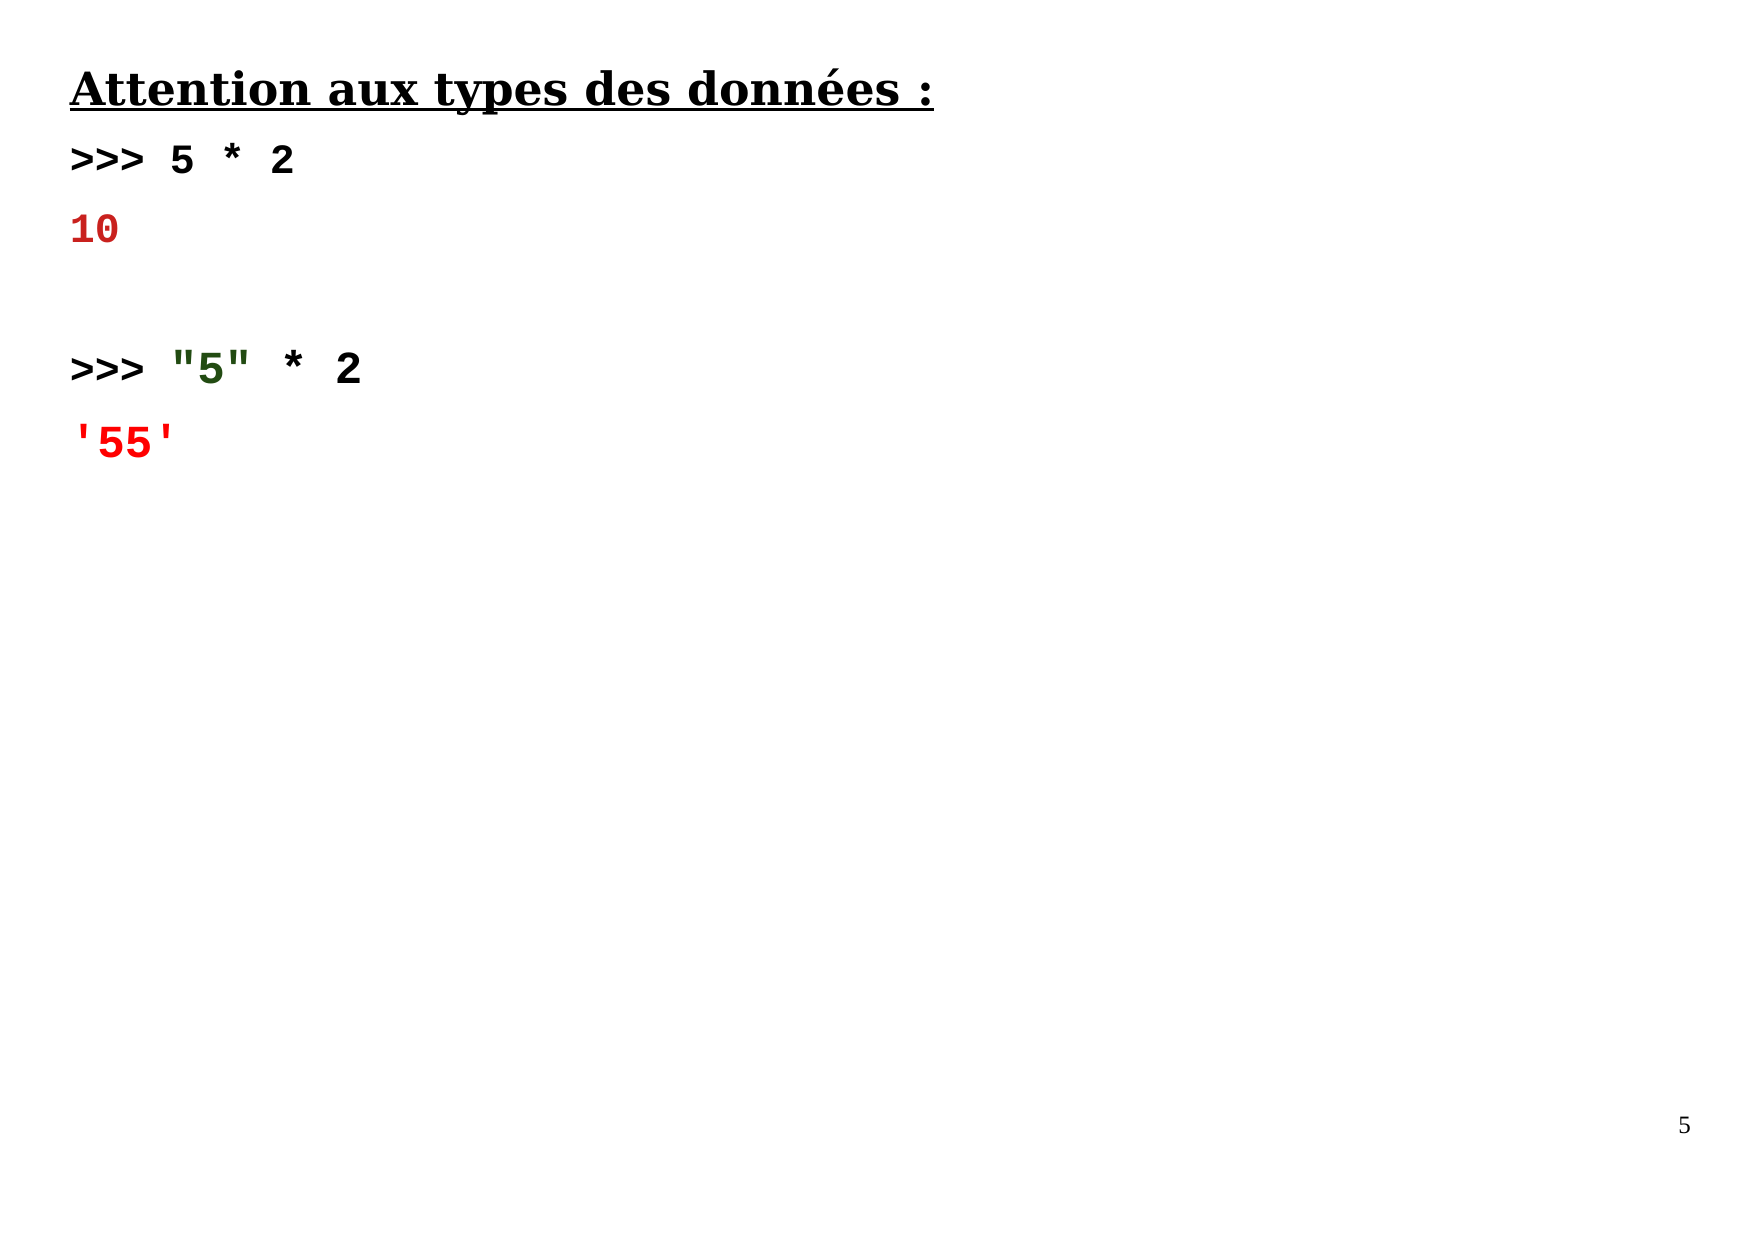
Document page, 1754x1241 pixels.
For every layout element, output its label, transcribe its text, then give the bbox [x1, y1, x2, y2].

subtitle >>> "5" * 2 [67, 342, 1691, 397]
subtitle 10 [67, 204, 1691, 255]
subtitle >>> 5 * 2 [67, 136, 1691, 186]
subtitle '55' [67, 416, 1691, 471]
subtitle Attention aux types des données : [67, 59, 1691, 116]
